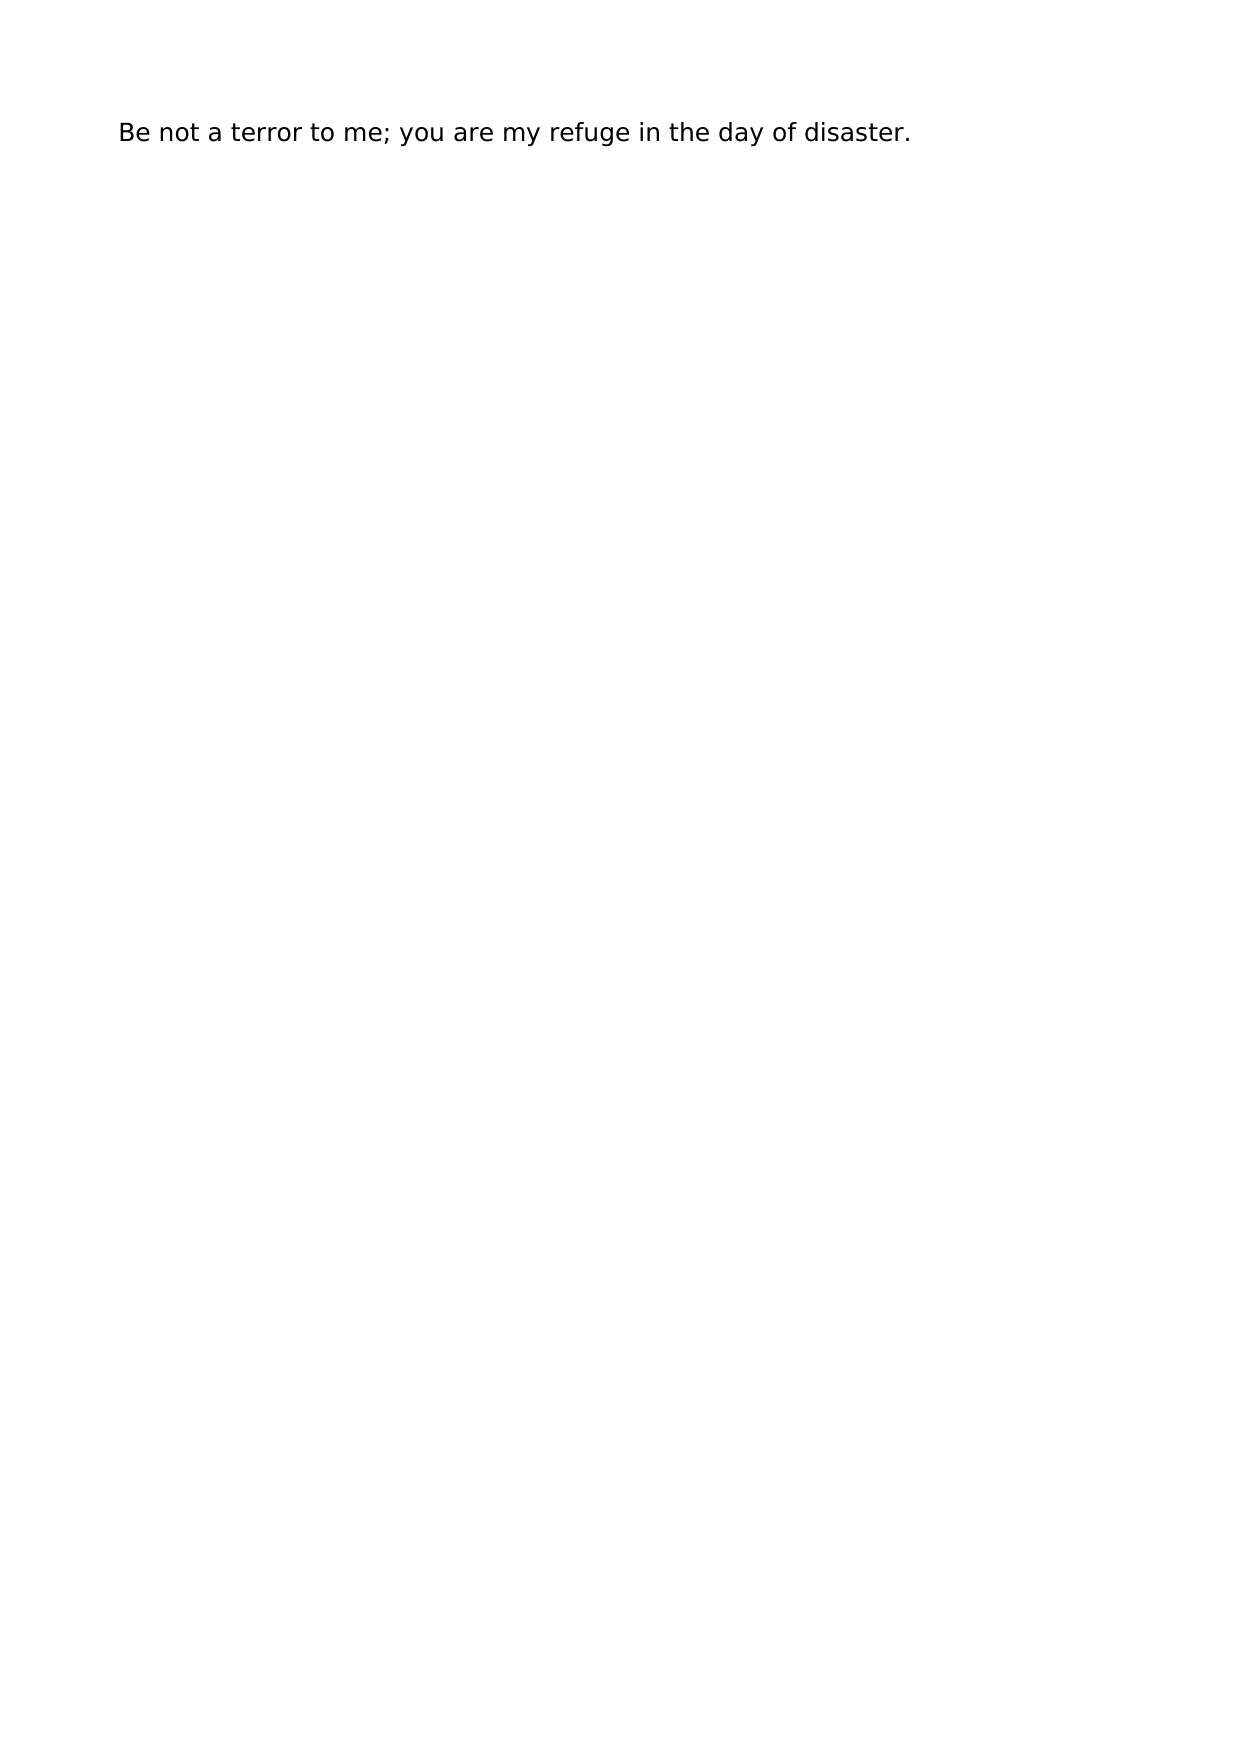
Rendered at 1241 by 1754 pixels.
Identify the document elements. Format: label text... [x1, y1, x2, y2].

text Be not a terror to me; you are my refuge in the day of disaster. [118, 118, 1122, 147]
